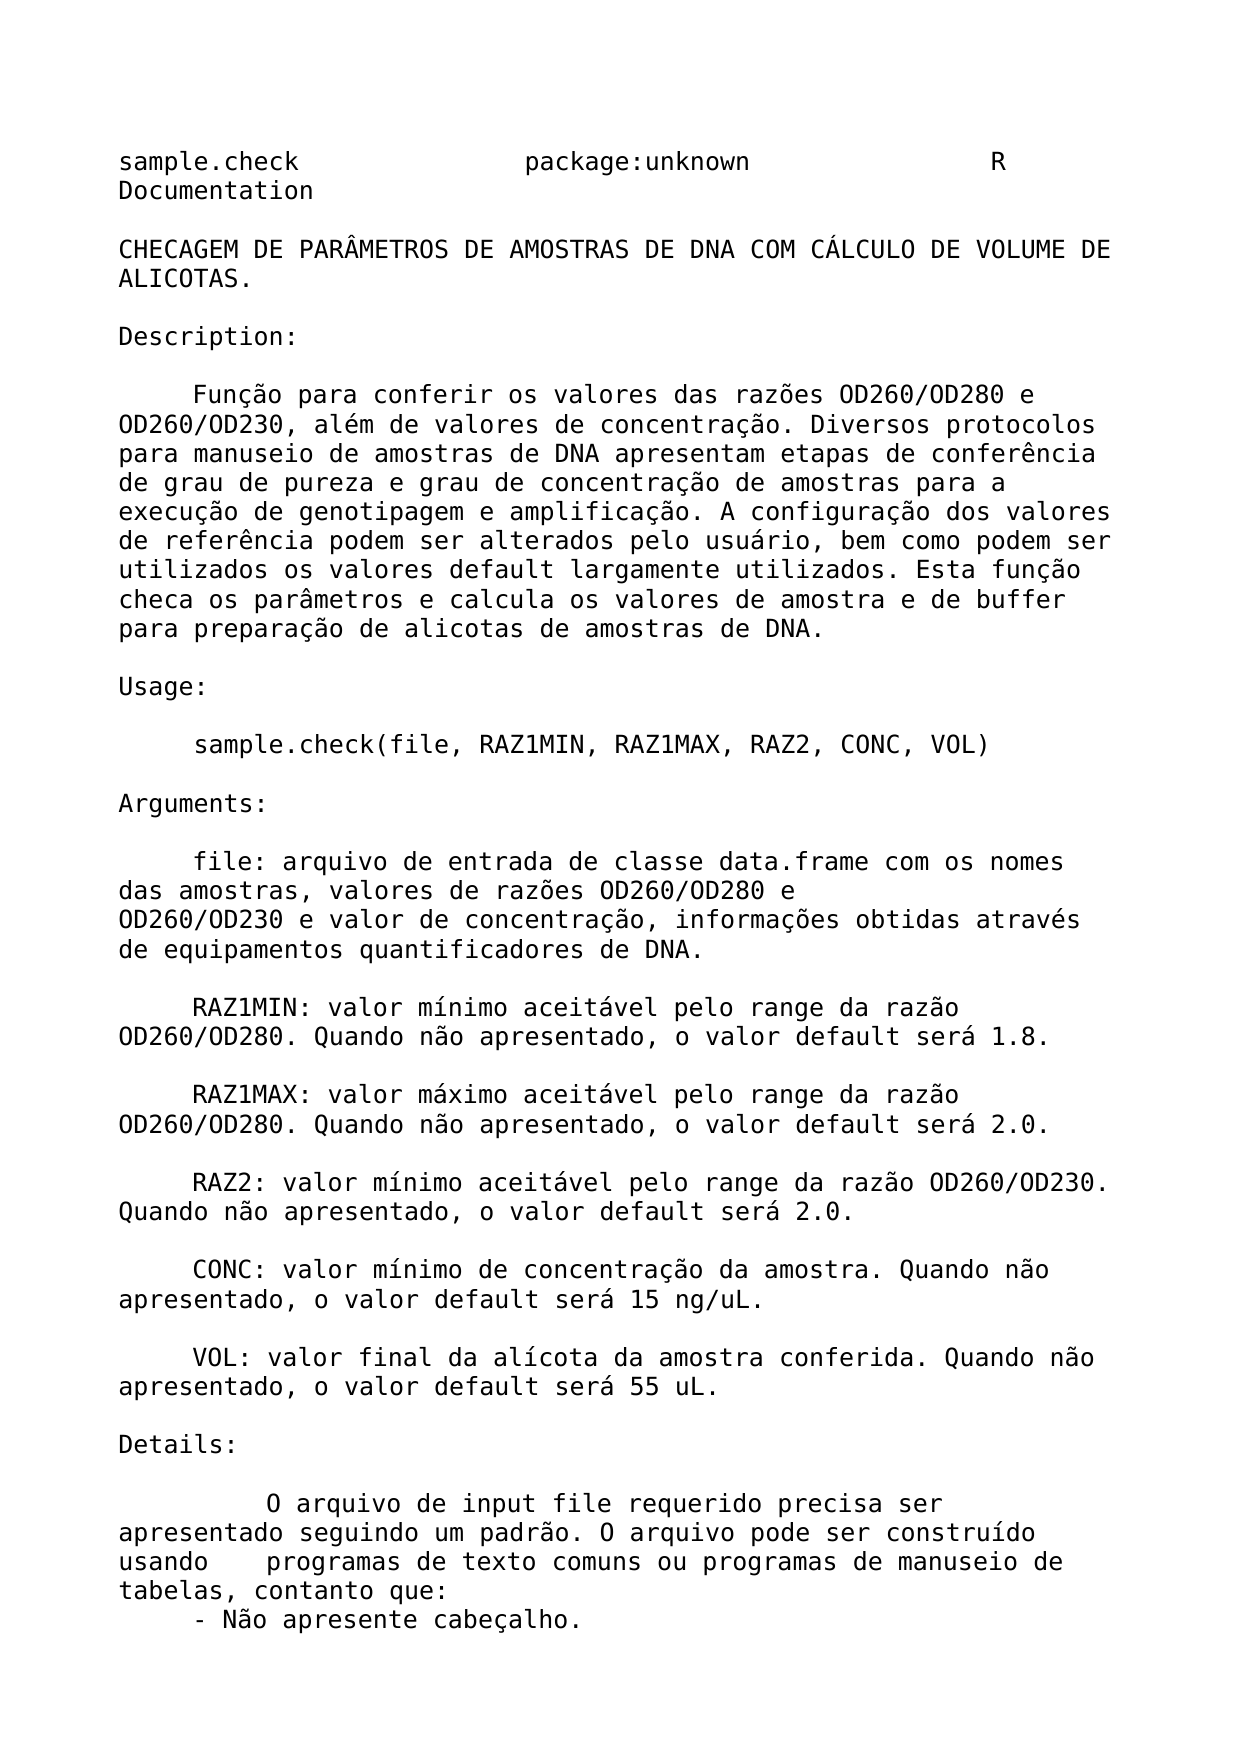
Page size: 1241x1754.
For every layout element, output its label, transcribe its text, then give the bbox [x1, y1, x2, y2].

text sample.check package:unknown R Documentation CHECAGEM DE PARÂMETROS DE AMOSTRAS DE DNA COM CÁLCULO DE VOLUME DE ALICOTAS. Description: Função para conferir os valores das razões OD260/OD280 e OD260/OD230, além de valores de concentração. Diversos protocolos para manuseio de amostras de DNA apresentam etapas de conferência de grau de pureza e grau de concentração de amostras para a execução de genotipagem e amplificação. A configuração dos valores de referência podem ser alterados pelo usuário, bem como podem ser utilizados os valores default largamente utilizados. Esta função checa os parâmetros e calcula os valores de amostra e de buffer para preparação de alicotas de amostras de DNA. Usage: sample.check(file, RAZ1MIN, RAZ1MAX, RAZ2, CONC, VOL) Arguments: file: arquivo de entrada de classe data.frame com os nomes das amostras, valores de razões OD260/OD280 e OD260/OD230 e valor de concentração, informações obtidas através de equipamentos quantificadores de DNA. RAZ1MIN: valor mínimo aceitável pelo range da razão OD260/OD280. Quando não apresentado, o valor default será 1.8. RAZ1MAX: valor máximo aceitável pelo range da razão OD260/OD280. Quando não apresentado, o valor default será 2.0. RAZ2: valor mínimo aceitável pelo range da razão OD260/OD230. Quando não apresentado, o valor default será 2.0. CONC: valor mínimo de concentração da amostra. Quando não apresentado, o valor default será 15 ng/uL. VOL: valor final da alícota da amostra conferida. Quando não apresentado, o valor default será 55 uL. Details: O arquivo de input file requerido precisa ser apresentado seguindo um padrão. O arquivo pode ser construído usando programas de texto comuns ou programas de manuseio de tabelas, contanto que: - Não apresente cabeçalho. [118, 118, 1122, 1635]
